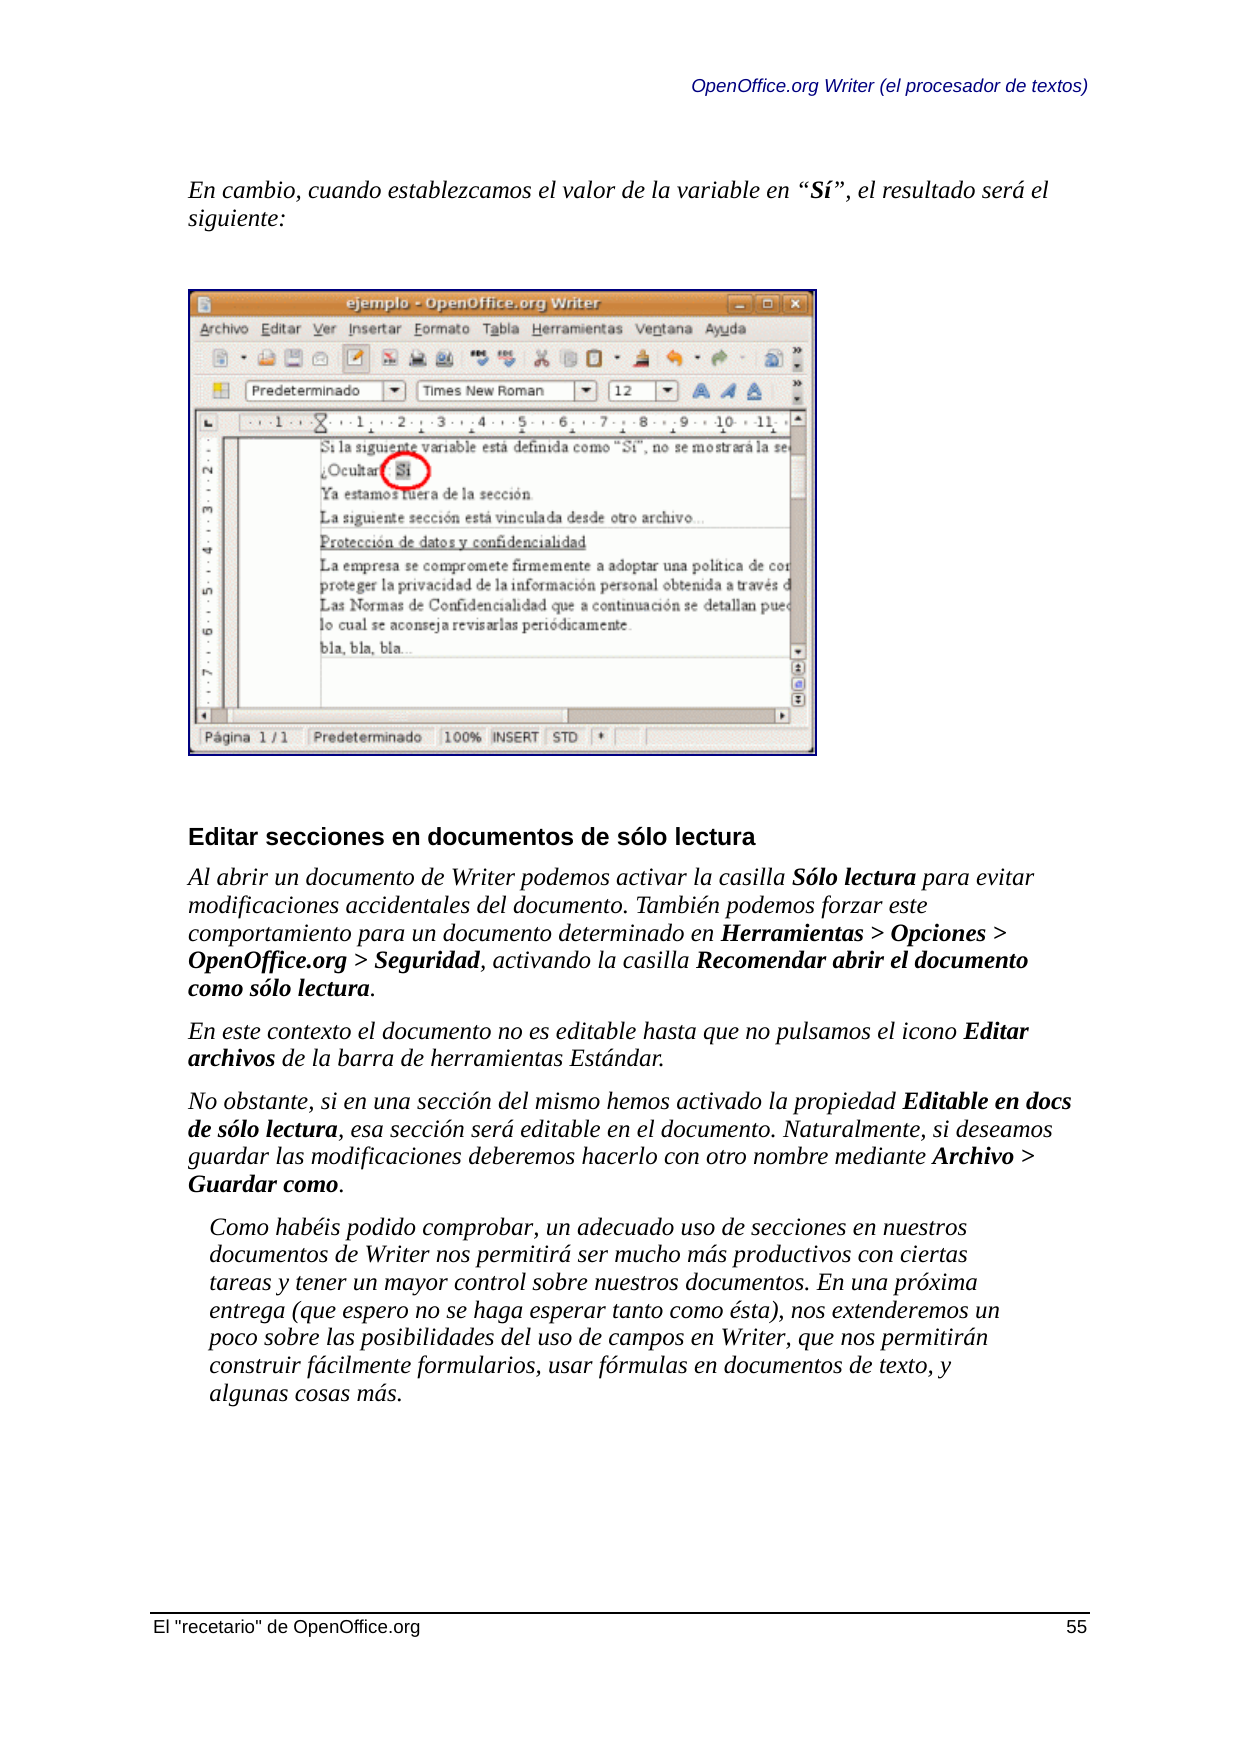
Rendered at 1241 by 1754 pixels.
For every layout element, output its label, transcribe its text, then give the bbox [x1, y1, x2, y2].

text No obstante, si en una sección del mismo hemos activado la propiedad Editable en docs de sólo lectura, esa sección será editable en el documento. Naturalmente, si deseamos guardar las modificaciones deberemos hacerlo con otro nombre mediante Archivo > Guardar como. [188, 1087, 1090, 1198]
subtitle Editar secciones en documentos de sólo lectura [188, 823, 1090, 851]
text Al abrir un documento de Writer podemos activar la casilla Sólo lectura para evitar modificaciones accidentales del documento. También podemos forzar este comportamiento para un documento determinado en Herramientas > Opciones > OpenOffice.org > Seguridad, activando la casilla Recomendar abrir el documento como sólo lectura. [188, 863, 1090, 1002]
text Como habéis podido comprobar, un adecuado uso de secciones en nuestros documentos de Writer nos permitirá ser mucho más productivos con ciertas tareas y tener un mayor control sobre nuestros documentos. En una próxima entrega (que espero no se haga esperar tanto como ésta), nos extenderemos un poco sobre las posibilidades del uso de campos en Writer, que nos permitirán construir fácilmente formularios, usar fórmulas en documentos de texto, y algunas cosas más. [209, 1213, 1031, 1407]
picture [190, 291, 815, 754]
text En este contexto el documento no es editable hasta que no pulsamos el icono Editar archivos de la barra de herramientas Estándar. [188, 1017, 1090, 1072]
text En cambio, cuando establezcamos el valor de la variable en “Sí”, el resultado será el siguiente: [188, 176, 1090, 232]
